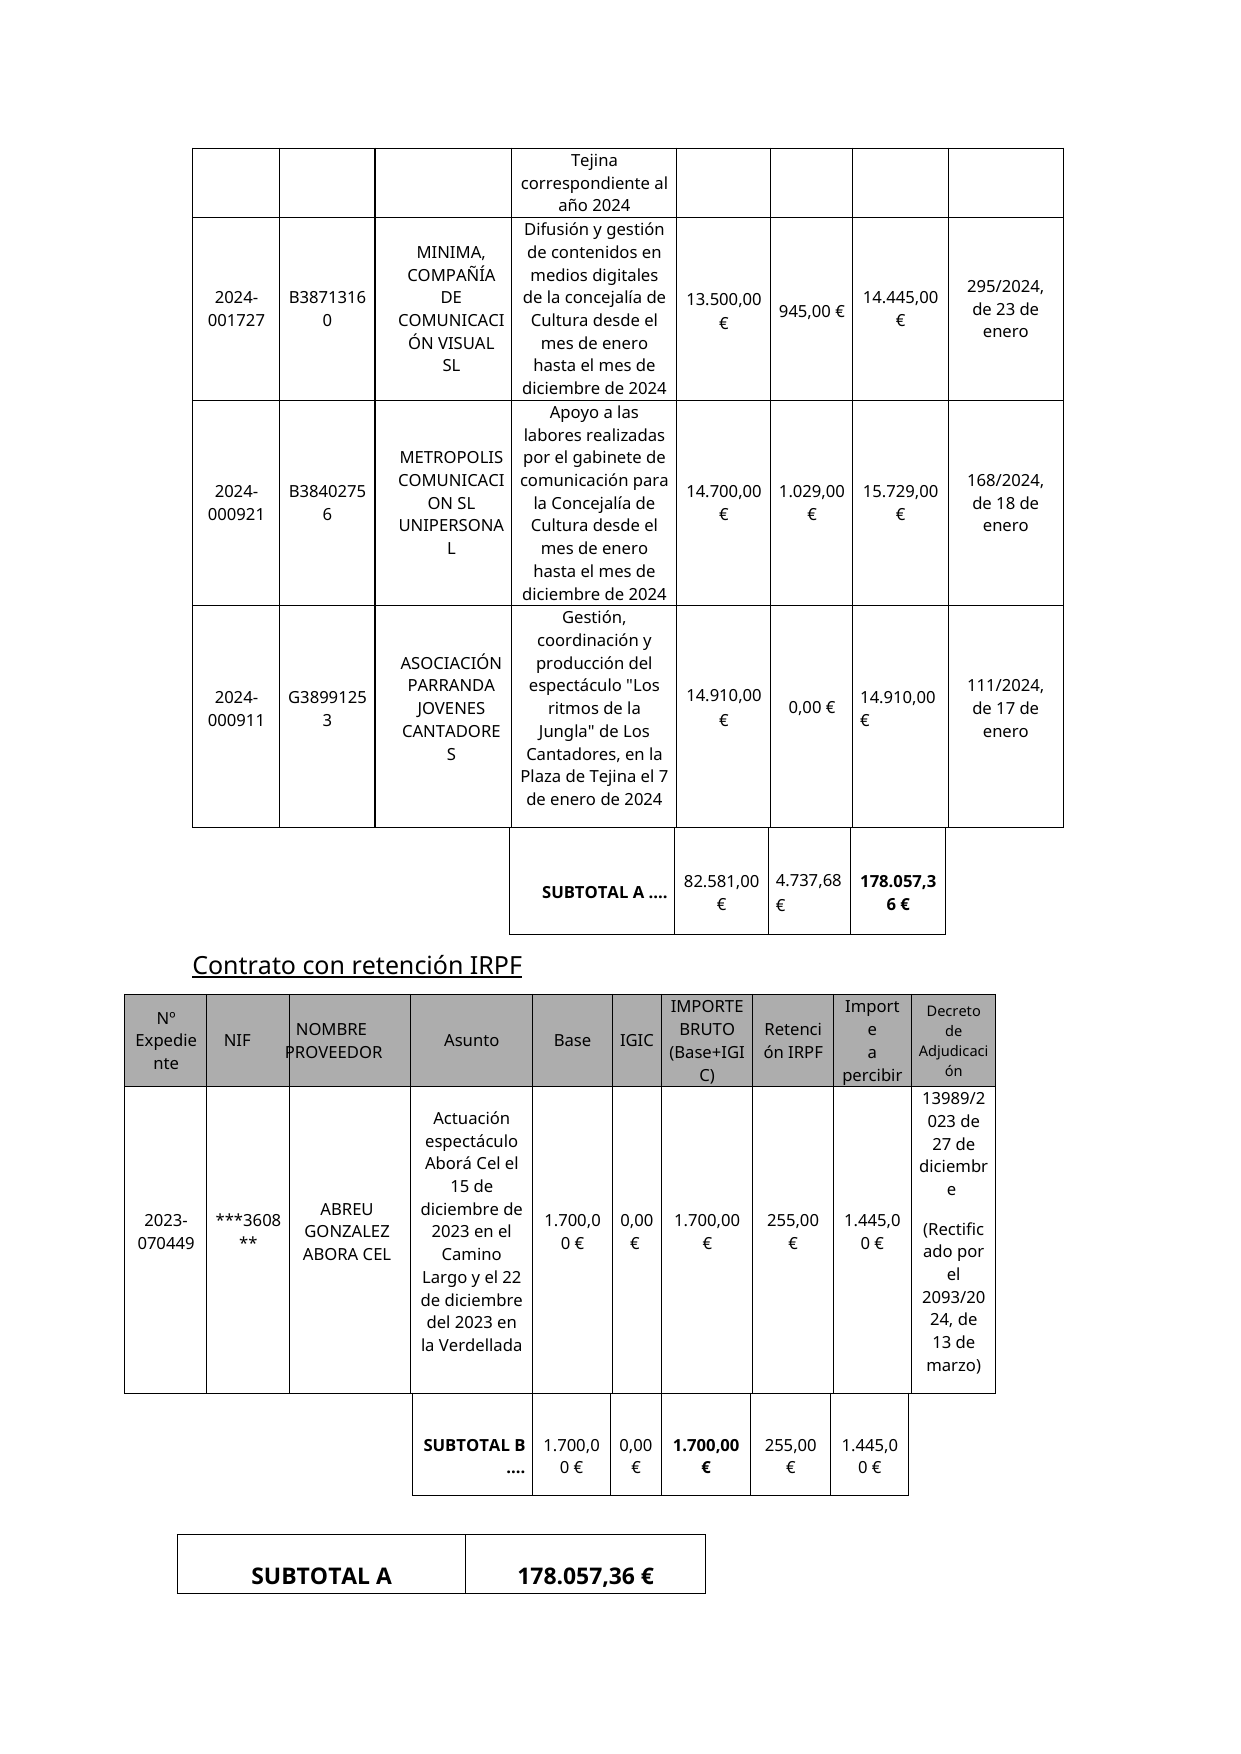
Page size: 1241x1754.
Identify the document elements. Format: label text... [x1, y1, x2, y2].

text Contrato con retención IRPF [177, 947, 1063, 981]
table_cell [376, 401, 391, 605]
table_cell 1.700,00 € [533, 1087, 612, 1393]
table_cell 2024-000921 [193, 401, 279, 605]
table_cell 255,00 € [753, 1087, 833, 1393]
table_header Importe a percibir [834, 995, 911, 1086]
table_cell 1.700,00 € [533, 1394, 610, 1495]
table_cell 15.729,00 € [853, 401, 948, 605]
table_cell 2023-070449 [125, 1087, 206, 1393]
table_header Retención IRPF [753, 995, 833, 1086]
table_cell 4.737,68 € [769, 828, 850, 934]
table_header IGIC [613, 995, 661, 1086]
table_cell ASOCIACIÓN PARRANDA JOVENES CANTADORES [391, 606, 511, 827]
table_cell 14.445,00 € [853, 218, 948, 399]
table_cell ***3608** [207, 1087, 289, 1393]
table_cell [177, 148, 192, 217]
table_cell [125, 1394, 207, 1495]
table_cell B38713160 [280, 218, 374, 399]
table_header NIF [207, 995, 289, 1086]
table_header Asunto [411, 995, 532, 1086]
table_cell [193, 149, 279, 217]
table_header 178.057,36 € [466, 1535, 705, 1593]
table_cell [177, 400, 192, 605]
table_header Decreto de Adjudicación [912, 995, 995, 1086]
table_cell 1.445,00 € [834, 1087, 911, 1393]
table_cell [177, 217, 192, 399]
table_cell 0,00 € [611, 1394, 661, 1495]
table_cell 2024-000911 [193, 606, 279, 827]
table_header IMPORTE BRUTO (Base+IGIC) [662, 995, 752, 1086]
table_cell [110, 1393, 125, 1495]
table_cell 945,00 € [771, 218, 852, 399]
table_cell 14.910,00 € [853, 606, 948, 827]
table_cell [949, 149, 1063, 217]
table_cell [946, 828, 1061, 934]
table_cell 178.057,36 € [851, 828, 945, 934]
table_cell 0,00 € [771, 606, 852, 827]
table_cell ABREU GONZALEZ ABORA CEL [290, 1087, 410, 1393]
table_cell [193, 828, 509, 934]
table_cell Difusión y gestión de contenidos en medios digitales de la concejalía de Cultura desde el mes de enero hasta el mes de diciembre de 2024 [512, 218, 676, 399]
table_cell 82.581,00 € [675, 828, 768, 934]
table_cell 0,00 € [613, 1087, 661, 1393]
table_cell B38402756 [280, 401, 374, 605]
table_cell [376, 149, 391, 217]
table_cell 14.700,00 € [677, 401, 770, 605]
table_cell 2024-001727 [193, 218, 279, 399]
table_cell [853, 149, 948, 217]
table_cell SUBTOTAL A …. [510, 828, 674, 934]
table_cell [177, 827, 193, 934]
table_header [110, 994, 124, 1086]
table_cell [771, 149, 852, 217]
table_cell Gestión, coordinación y producción del espectáculo "Los ritmos de la Jungla" de Los Cantadores, en la Plaza de Tejina el 7 de enero de 2024 [512, 606, 676, 827]
table_cell 13989/2023 de 27 de diciembre (Rectificado por el 2093/2024, de 13 de marzo) [912, 1087, 995, 1393]
table_cell [376, 218, 391, 399]
table_cell MINIMA, COMPAÑÍA DE COMUNICACIÓN VISUAL SL [391, 218, 511, 399]
table_cell [677, 149, 770, 217]
table_header NOMBRE PROVEEDOR [290, 995, 410, 1086]
table_cell 14.910,00 € [677, 606, 770, 827]
table_cell 13.500,00 € [677, 218, 770, 399]
table_cell Tejina correspondiente al año 2024 [512, 149, 676, 217]
table_cell SUBTOTAL B …. [413, 1394, 532, 1495]
table_cell 295/2024, de 23 de enero [949, 218, 1063, 399]
table_cell 255,00 € [751, 1394, 830, 1495]
table_cell 168/2024, de 18 de enero [949, 401, 1063, 605]
table_cell [110, 1086, 124, 1393]
table_header SUBTOTAL A [178, 1535, 465, 1593]
table_cell 1.029,00 € [771, 401, 852, 605]
table_cell Apoyo a las labores realizadas por el gabinete de comunicación para la Concejalía de Cultura desde el mes de enero hasta el mes de diciembre de 2024 [512, 401, 676, 605]
table_cell [376, 606, 391, 827]
table_cell [391, 149, 511, 217]
table_cell 111/2024, de 17 de enero [949, 606, 1063, 827]
table_cell METROPOLIS COMUNICACION SL UNIPERSONAL [391, 401, 511, 605]
table_cell 1.700,00 € [662, 1394, 750, 1495]
table_cell [177, 605, 192, 827]
table_cell [207, 1394, 289, 1495]
table_cell [280, 149, 374, 217]
table_cell Actuación espectáculo Aborá Cel el 15 de diciembre de 2023 en el Camino Largo y el 22 de diciembre del 2023 en la Verdellada [411, 1087, 532, 1393]
table_cell 1.700,00 € [662, 1087, 752, 1393]
table_cell G38991253 [280, 606, 374, 827]
table_cell 1.445,00 € [831, 1394, 908, 1495]
table_header Base [533, 995, 612, 1086]
table_cell [909, 1394, 993, 1495]
table_cell [289, 1394, 411, 1495]
table_header Nº Expediente [125, 995, 206, 1086]
